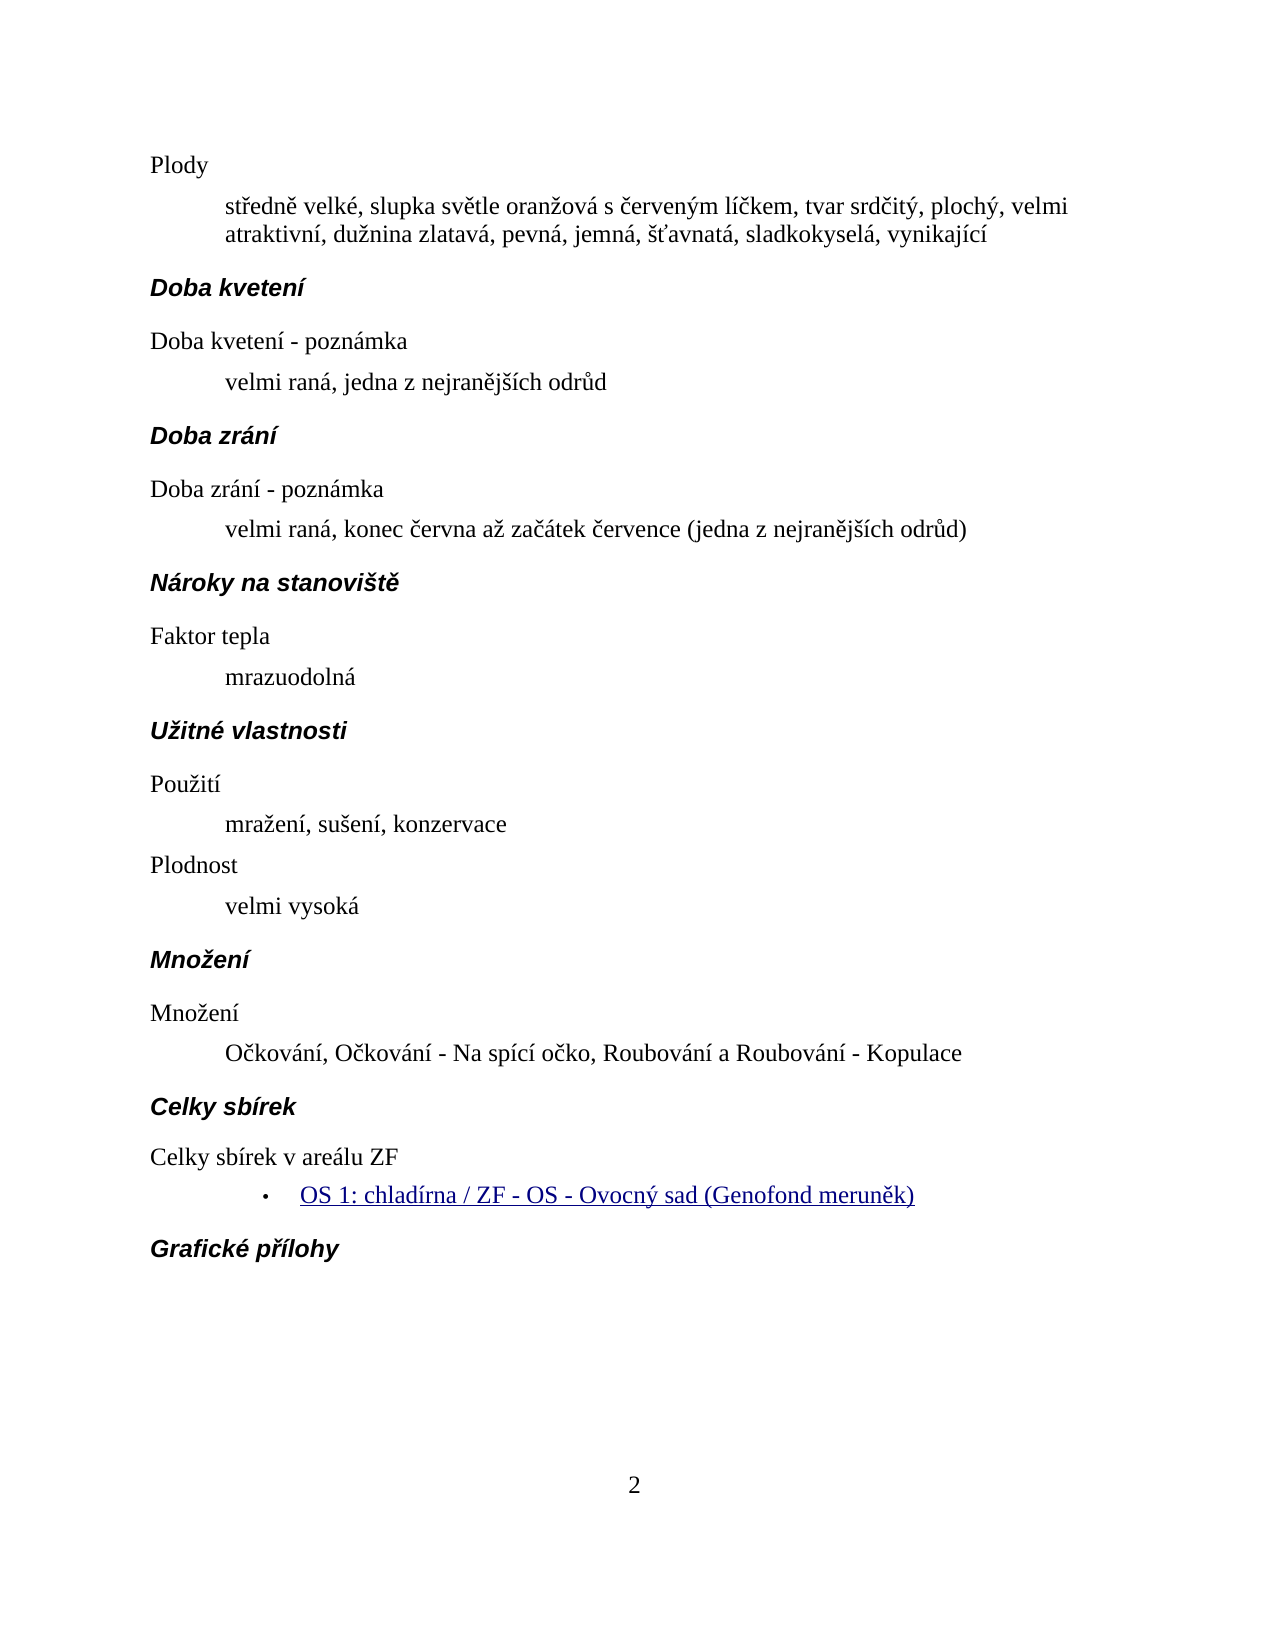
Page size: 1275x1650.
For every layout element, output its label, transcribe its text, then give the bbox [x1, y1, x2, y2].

text Použití [150, 769, 1125, 797]
text Faktor tepla [150, 621, 1125, 650]
subtitle Doba zrání [150, 421, 1125, 449]
list OS 1: chladírna / ZF - OS - Ovocný sad (Genofond meruněk) [262, 1180, 1125, 1209]
text velmi raná, konec června až začátek července (jedna z nejranějších odrůd) [225, 514, 1125, 543]
text mražení, sušení, konzervace [225, 809, 1125, 838]
text Doba kvetení - poznámka [150, 326, 1125, 355]
text mrazuodolná [225, 662, 1125, 691]
subtitle Doba kvetení [150, 273, 1125, 302]
subtitle Užitné vlastnosti [150, 716, 1125, 744]
text Očkování, Očkování - Na spící očko, Roubování a Roubování - Kopulace [225, 1038, 1125, 1067]
text Plody [150, 150, 1125, 179]
text velmi raná, jedna z nejranějších odrůd [225, 367, 1125, 396]
subtitle Nároky na stanoviště [150, 568, 1125, 597]
text Množení [150, 998, 1125, 1026]
text Celky sbírek v areálu ZF [150, 1142, 1125, 1171]
subtitle Množení [150, 945, 1125, 973]
subtitle Grafické přílohy [150, 1234, 1125, 1262]
text Plodnost [150, 850, 1125, 879]
text středně velké, slupka světle oranžová s červeným líčkem, tvar srdčitý, plochý, velmi atraktivní, dužnina zlatavá, pevná, jemná, šťavnatá, sladkokyselá, vynikající [225, 191, 1125, 248]
subtitle Celky sbírek [150, 1092, 1125, 1121]
text Doba zrání - poznámka [150, 474, 1125, 502]
text velmi vysoká [225, 891, 1125, 920]
